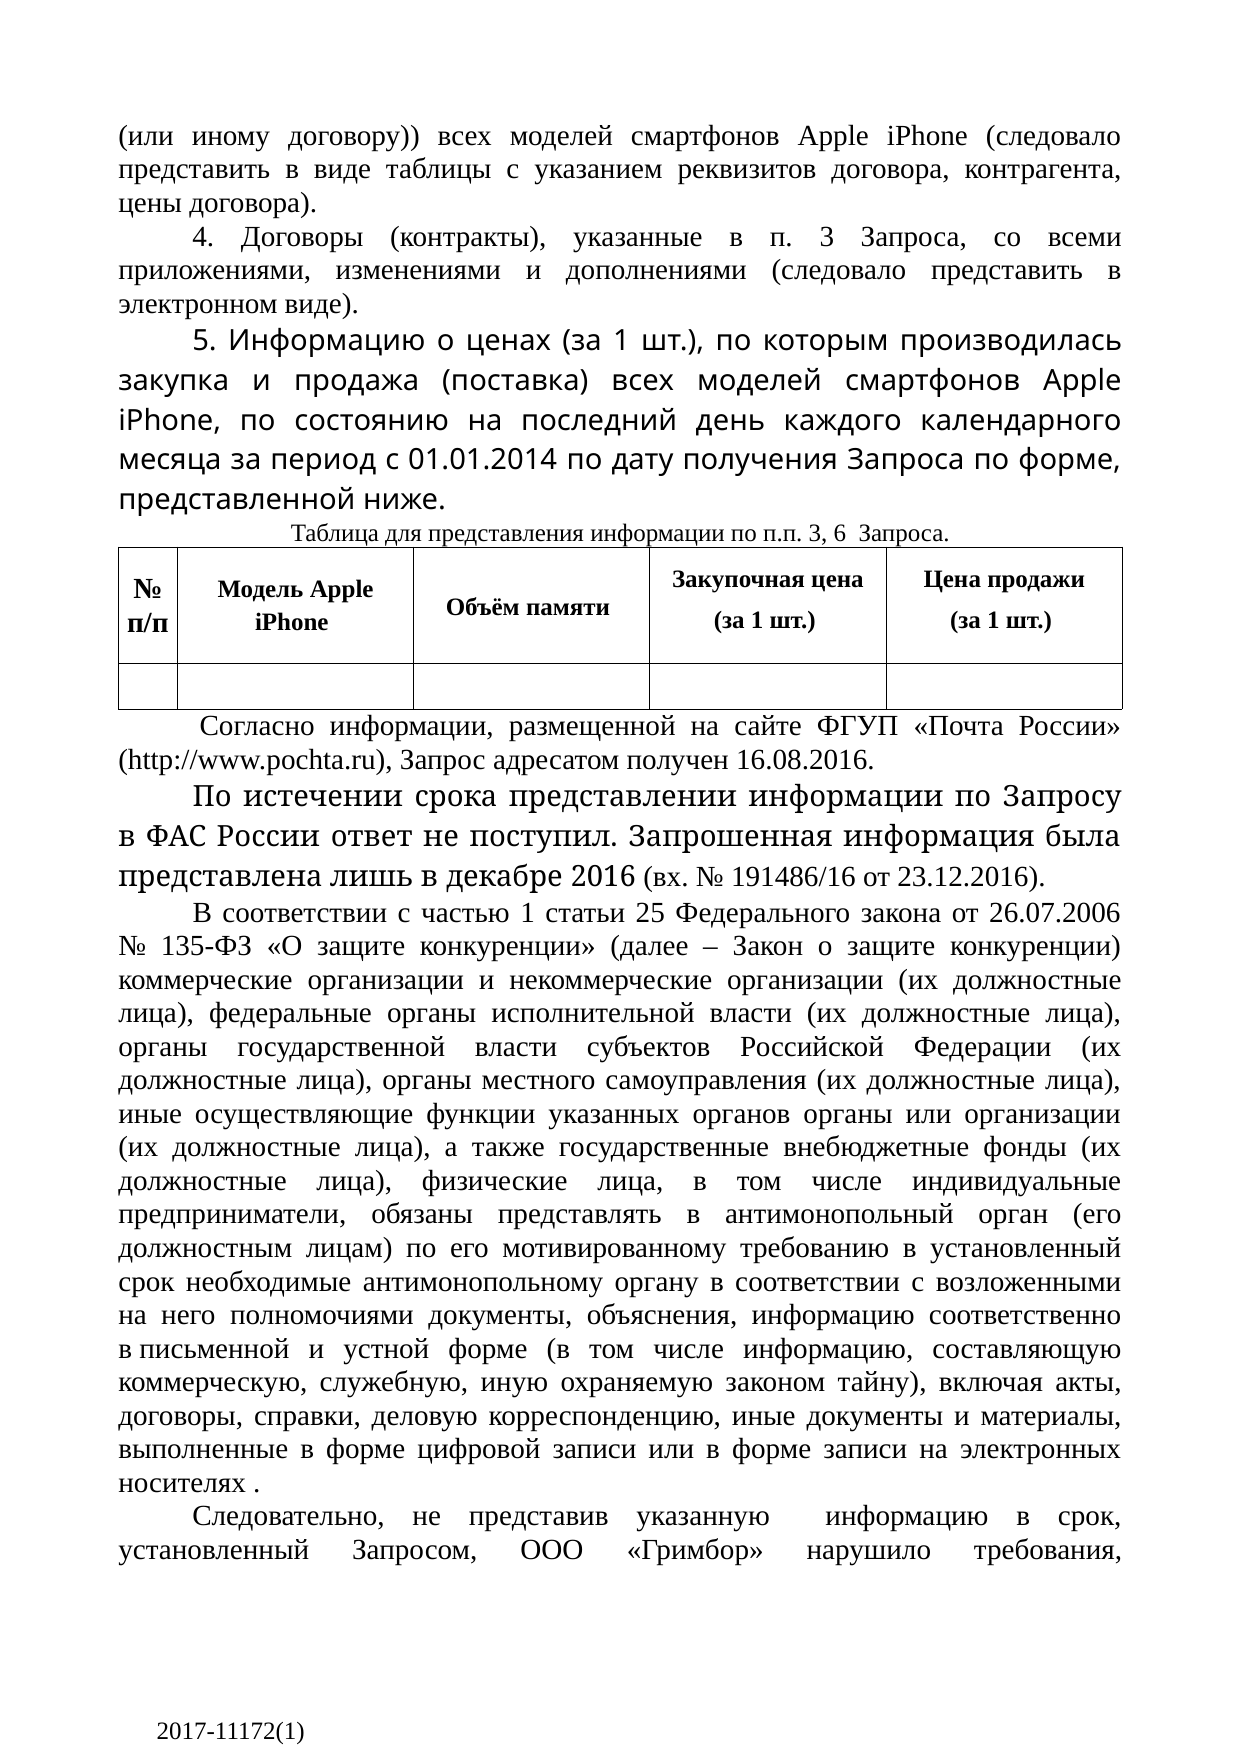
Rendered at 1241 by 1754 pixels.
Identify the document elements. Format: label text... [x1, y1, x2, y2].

text Таблица для представления информации по п.п. 3, 6 Запроса. [118, 518, 1122, 547]
table_header Модель Apple iPhone [178, 548, 413, 663]
table_cell [178, 664, 413, 708]
text 4. Договоры (контракты), указанные в п. 3 Запроса, со всеми приложениями, изменениями и дополнениями (следовало представить в электронном виде). [118, 219, 1122, 319]
text Согласно информации, размещенной на сайте ФГУП «Почта России» (http://www.pochta.ru), Запрос адресатом получен 16.08.2016. [118, 710, 1122, 776]
text Следовательно, не представив указанную информацию в срок, установленный Запросом, ООО «Гримбор» нарушило требования, [118, 1498, 1122, 1566]
text В соответствии с частью 1 статьи 25 Федерального закона от 26.07.2006 № 135-ФЗ «О защите конкуренции» (далее – Закон о защите конкуренции) коммерческие организации и некоммерческие организации (их должностные лица), федеральные органы исполнительной власти (их должностные лица), органы государственной власти субъектов Российской Федерации (их должностные лица), органы местного самоуправления (их должностные лица), иные осуществляющие функции указанных органов органы или организации (их должностные лица), а также государственные внебюджетные фонды (их должностные лица), физические лица, в том числе индивидуальные предприниматели, обязаны представлять в антимонопольный орган (его должностным лицам) по его мотивированному требованию в установленный срок необходимые антимонопольному органу в соответствии с возложенными на него полномочиями документы, объяснения, информацию соответственно в письменной и устной форме (в том числе информацию, составляющую коммерческую, служебную, иную охраняемую законом тайну), включая акты, договоры, справки, деловую корреспонденцию, иные документы и материалы, выполненные в форме цифровой записи или в форме записи на электронных носителях . [118, 895, 1122, 1498]
table_cell [414, 664, 649, 708]
table_header Закупочная цена (за 1 шт.) [650, 548, 886, 663]
text (или иному договору)) всех моделей смартфонов Apple iPhone (следовало представить в виде таблицы с указанием реквизитов договора, контрагента, цены договора). [118, 118, 1122, 219]
table_header Объём памяти [414, 548, 649, 663]
text По истечении срока представлении информации по Запросу в ФАС России ответ не поступил. Запрошенная информация была представлена лишь в декабре 2016 (вх. № 191486/16 от 23.12.2016). [118, 776, 1122, 895]
table_cell [119, 664, 177, 708]
table_header № п/п [119, 548, 177, 663]
text 5. Информацию о ценах (за 1 шт.), по которым производилась закупка и продажа (поставка) всех моделей смартфонов Apple iPhone, по состоянию на последний день каждого календарного месяца за период с 01.01.2014 по дату получения Запроса по форме, представленной ниже. [118, 319, 1122, 518]
table_cell [887, 664, 1122, 708]
table_cell [650, 664, 886, 708]
table_header Цена продажи (за 1 шт.) [887, 548, 1122, 663]
